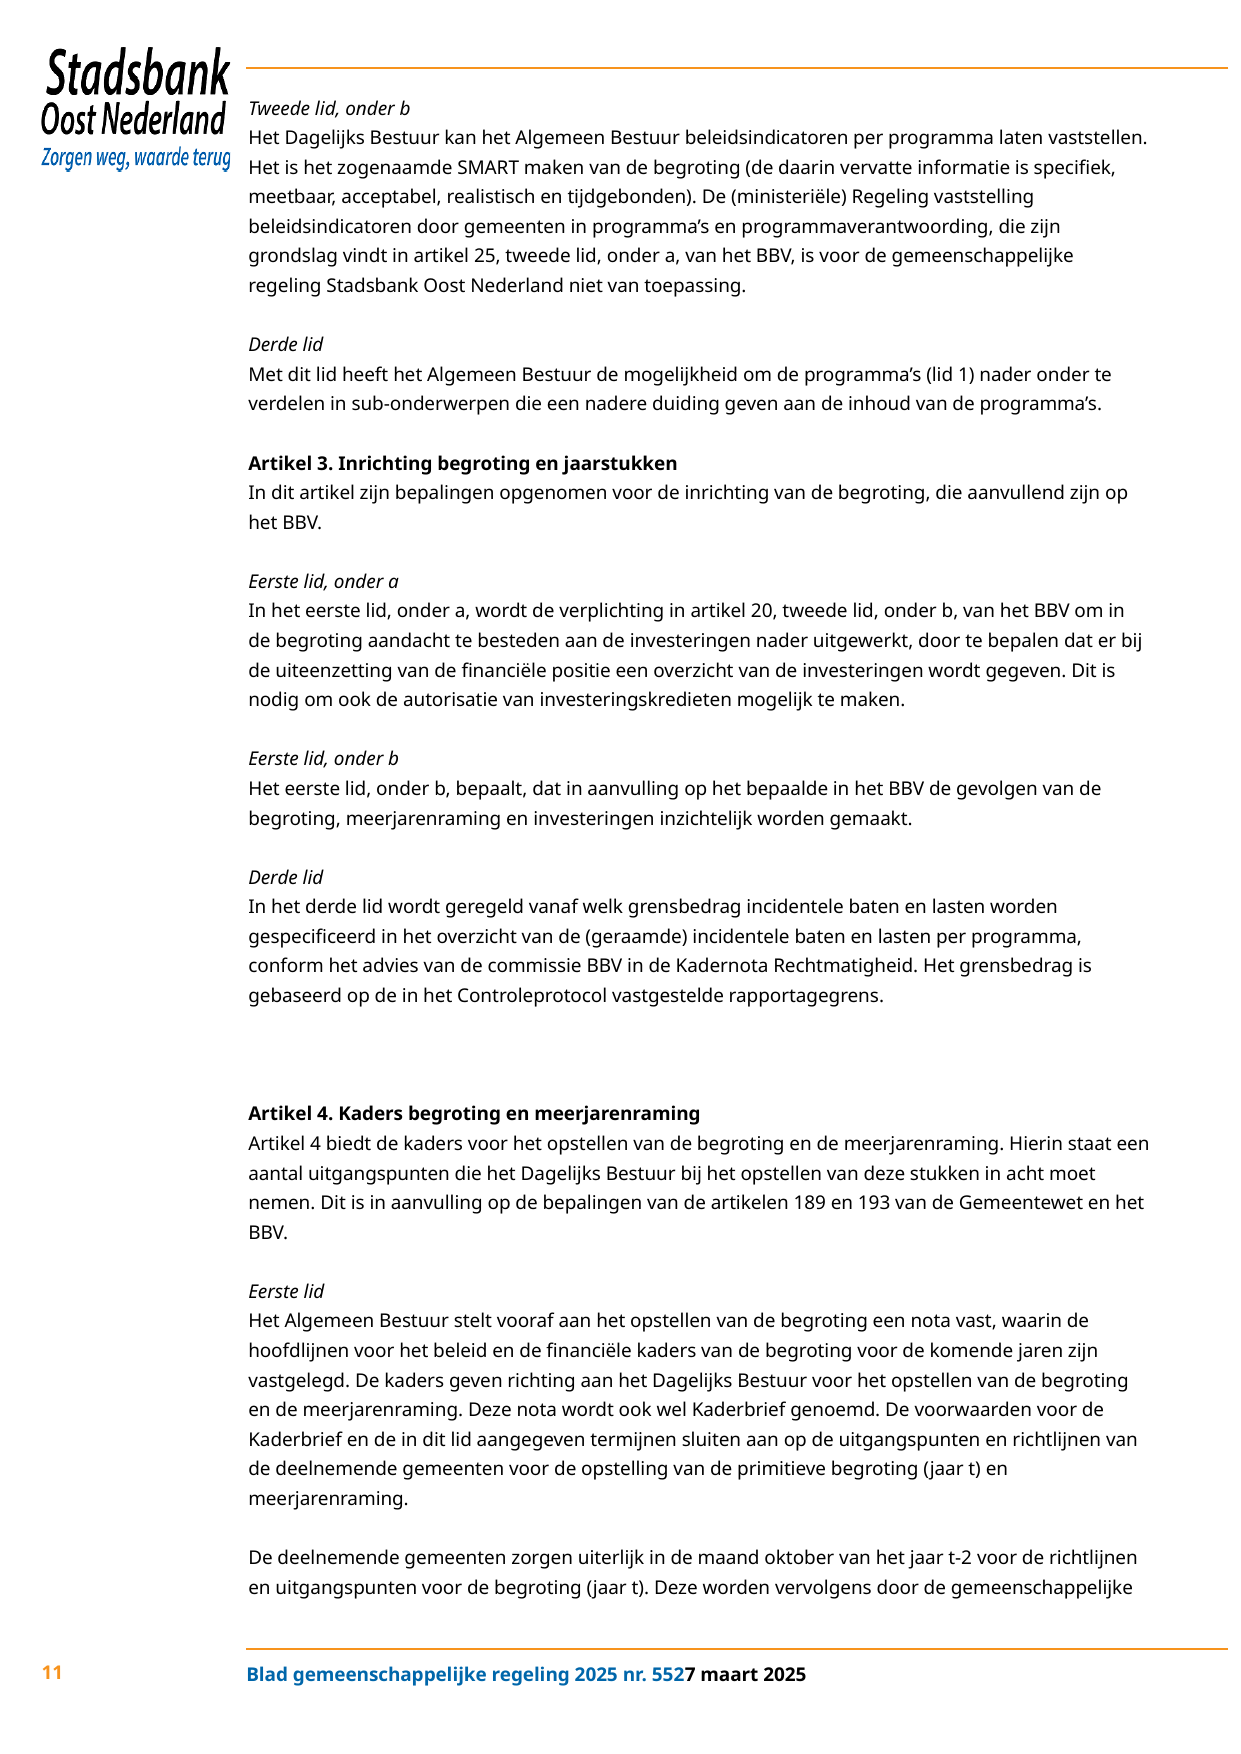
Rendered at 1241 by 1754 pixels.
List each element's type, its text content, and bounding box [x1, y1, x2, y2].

text Derde lid [248, 864, 1152, 890]
text Eerste lid [248, 1278, 1152, 1304]
text In het eerste lid, onder a, wordt de verplichting in artikel 20, tweede lid, onder b, van het BBV om in de begroting aandacht te besteden aan de investeringen nader uitgewerkt, door te bepalen dat er bij de uiteenzetting van de financiële positie een overzicht van de investeringen wordt gegeven. Dit is nodig om ook de autorisatie van investeringskredieten mogelijk te maken. [248, 598, 1152, 712]
text Eerste lid, onder b [248, 746, 1152, 771]
text Eerste lid, onder a [248, 568, 1152, 594]
text In dit artikel zijn bepalingen opgenomen voor de inrichting van de begroting, die aanvullend zijn op het BBV. [248, 479, 1152, 535]
picture [41, 47, 231, 172]
text De deelnemende gemeenten zorgen uiterlijk in de maand oktober van het jaar t-2 voor de richtlijnen en uitgangspunten voor de begroting (jaar t). Deze worden vervolgens door de gemeenschappelijke [248, 1544, 1152, 1600]
text Derde lid [248, 331, 1152, 357]
text Het Dagelijks Bestuur kan het Algemeen Bestuur beleidsindicatoren per programma laten vaststellen. Het is het zogenaamde SMART maken van de begroting (de daarin vervatte informatie is specifiek, meetbaar, acceptabel, realistisch en tijdgebonden). De (ministeriële) Regeling vaststelling beleidsindicatoren door gemeenten in programma’s en programmaverantwoording, die zijn grondslag vindt in artikel 25, tweede lid, onder a, van het BBV, is voor de gemeenschappelijke regeling Stadsbank Oost Nederland niet van toepassing. [248, 124, 1152, 298]
text Artikel 4. Kaders begroting en meerjarenraming [248, 1101, 1152, 1126]
text Het Algemeen Bestuur stelt vooraf aan het opstellen van de begroting een nota vast, waarin de hoofdlijnen voor het beleid en de financiële kaders van de begroting voor de komende jaren zijn vastgelegd. De kaders geven richting aan het Dagelijks Bestuur voor het opstellen van de begroting en de meerjarenraming. Deze nota wordt ook wel Kaderbrief genoemd. De voorwaarden voor de Kaderbrief en de in dit lid aangegeven termijnen sluiten aan op de uitgangspunten en richtlijnen van de deelnemende gemeenten voor de opstelling van de primitieve begroting (jaar t) en meerjarenraming. [248, 1308, 1152, 1511]
text Tweede lid, onder b [248, 95, 1152, 121]
text Met dit lid heeft het Algemeen Bestuur de mogelijkheid om de programma’s (lid 1) nader onder te verdelen in sub-onderwerpen die een nadere duiding geven aan de inhoud van de programma’s. [248, 361, 1152, 416]
text In het derde lid wordt geregeld vanaf welk grensbedrag incidentele baten en lasten worden gespecificeerd in het overzicht van de (geraamde) incidentele baten en lasten per programma, conform het advies van de commissie BBV in de Kadernota Rechtmatigheid. Het grensbedrag is gebaseerd op de in het Controleprotocol vastgestelde rapportagegrens. [248, 893, 1152, 1008]
text Artikel 3. Inrichting begroting en jaarstukken [248, 450, 1152, 476]
text Het eerste lid, onder b, bepaalt, dat in aanvulling op het bepaalde in het BBV de gevolgen van de begroting, meerjarenraming en investeringen inzichtelijk worden gemaakt. [248, 775, 1152, 831]
text Artikel 4 biedt de kaders voor het opstellen van de begroting en de meerjarenraming. Hierin staat een aantal uitgangspunten die het Dagelijks Bestuur bij het opstellen van deze stukken in acht moet nemen. Dit is in aanvulling op de bepalingen van de artikelen 189 en 193 van de Gemeentewet en het BBV. [248, 1130, 1152, 1245]
